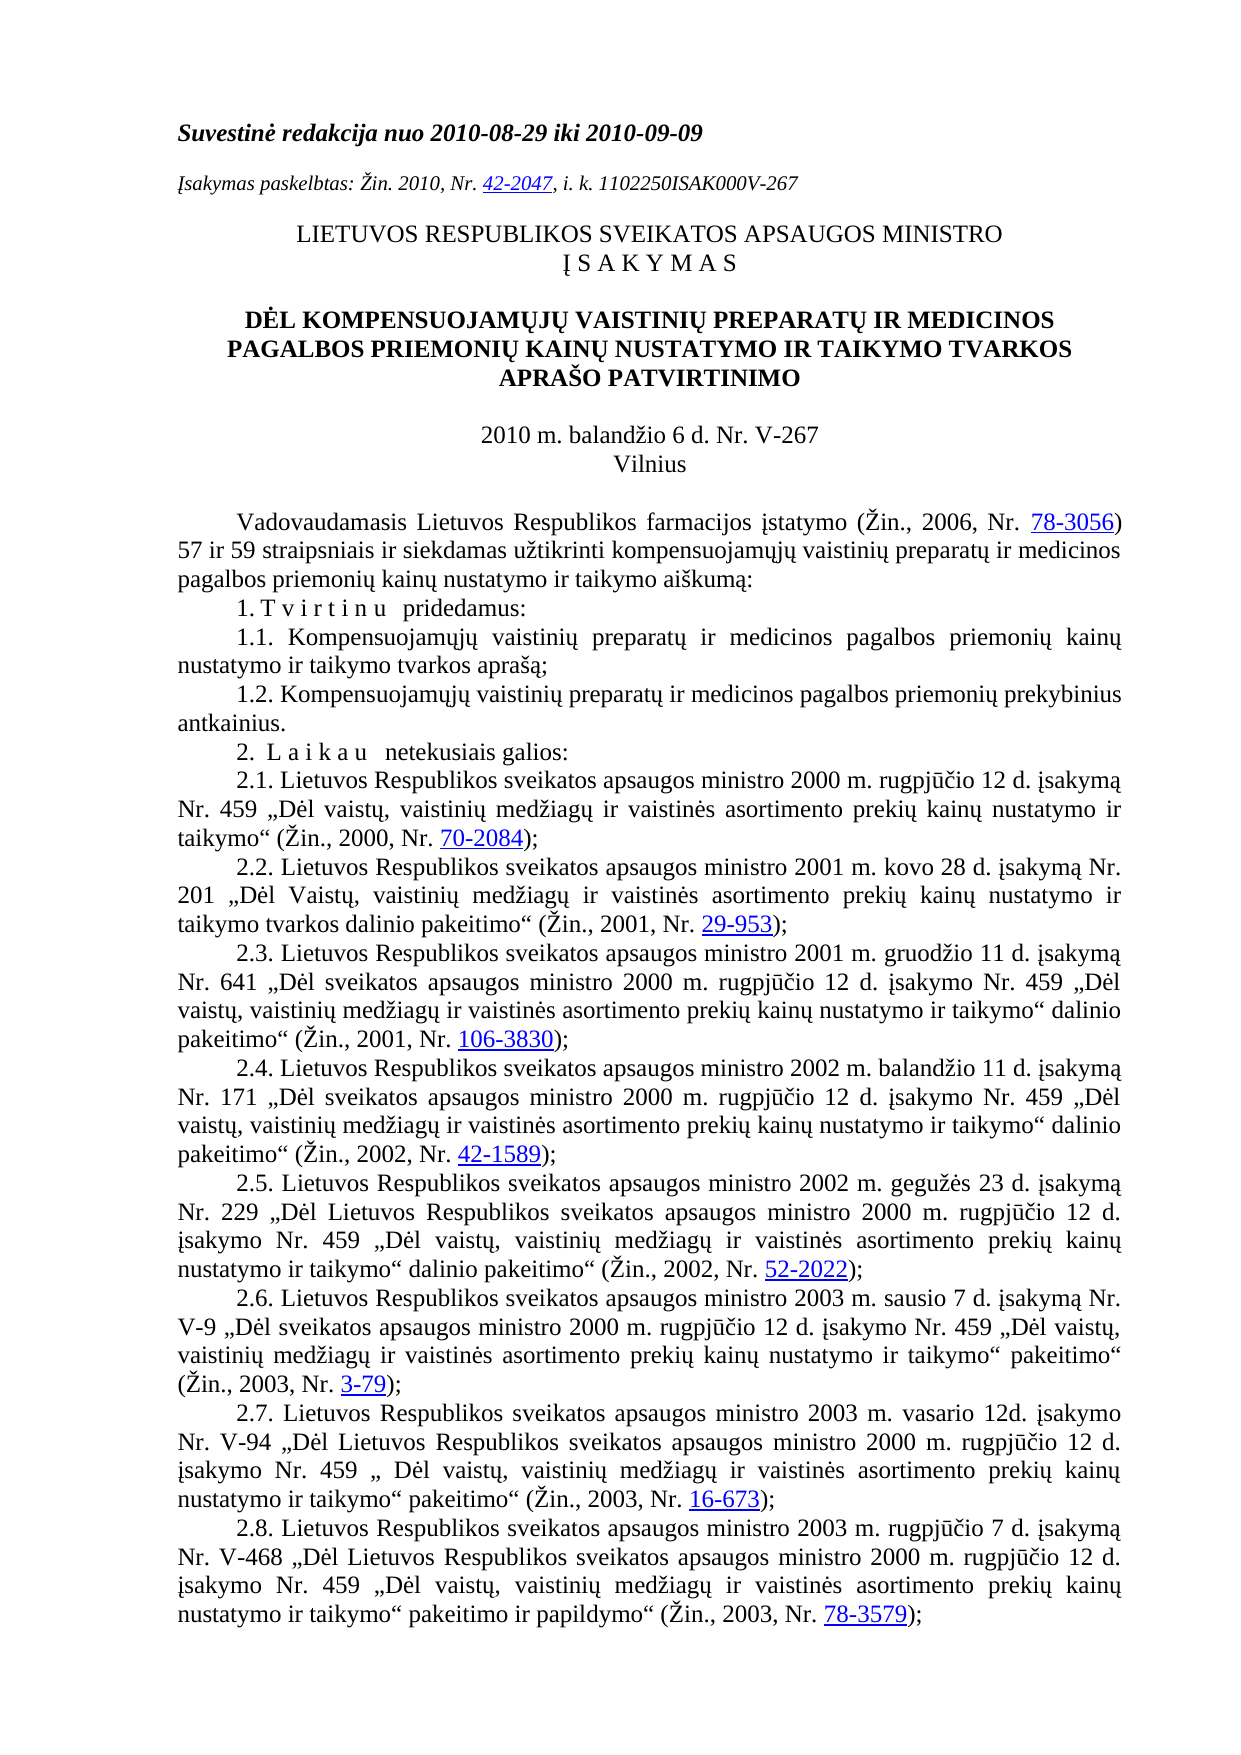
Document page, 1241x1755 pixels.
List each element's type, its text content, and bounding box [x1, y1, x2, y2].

text 2010 m. balandžio 6 d. Nr. V-267 [177, 420, 1122, 449]
text 1.Tvirtinu pridedamus: [177, 593, 1122, 622]
text DĖL KOMPENSUOJAMŲJŲ VAISTINIŲ PREPARATŲ IR MEDICINOS PAGALBOS PRIEMONIŲ KAINŲ NUSTATYMO IR TAIKYMO TVARKOS APRAŠO PATVIRTINIMO [177, 305, 1122, 392]
text 2.6. Lietuvos Respublikos sveikatos apsaugos ministro 2003 m. sausio 7 d. įsakymą Nr. V-9 „Dėl sveikatos apsaugos ministro 2000 m. rugpjūčio 12 d. įsakymo Nr. 459 „Dėl vaistų, vaistinių medžiagų ir vaistinės asortimento prekių kainų nustatymo ir taikymo“ pakeitimo“ (Žin., 2003, Nr. 3-79); [177, 1283, 1122, 1398]
text Įsakymas paskelbtas: Žin. 2010, Nr. 42-2047, i. k. 1102250ISAK000V-267 [177, 171, 1122, 195]
text Suvestinė redakcija nuo 2010-08-29 iki 2010-09-09 [177, 118, 1122, 147]
text 2.3. Lietuvos Respublikos sveikatos apsaugos ministro 2001 m. gruodžio 11 d. įsakymą Nr. 641 „Dėl sveikatos apsaugos ministro 2000 m. rugpjūčio 12 d. įsakymo Nr. 459 „Dėl vaistų, vaistinių medžiagų ir vaistinės asortimento prekių kainų nustatymo ir taikymo“ dalinio pakeitimo“ (Žin., 2001, Nr. 106-3830); [177, 938, 1122, 1053]
text Vadovaudamasis Lietuvos Respublikos farmacijos įstatymo (Žin., 2006, Nr. 78-3056) 57 ir 59 straipsniais ir siekdamas užtikrinti kompensuojamųjų vaistinių preparatų ir medicinos pagalbos priemonių kainų nustatymo ir taikymo aiškumą: [177, 507, 1122, 593]
text Vilnius [177, 449, 1122, 478]
text 2.2. Lietuvos Respublikos sveikatos apsaugos ministro 2001 m. kovo 28 d. įsakymą Nr. 201 „Dėl Vaistų, vaistinių medžiagų ir vaistinės asortimento prekių kainų nustatymo ir taikymo tvarkos dalinio pakeitimo“ (Žin., 2001, Nr. 29-953); [177, 852, 1122, 938]
text 2.1. Lietuvos Respublikos sveikatos apsaugos ministro 2000 m. rugpjūčio 12 d. įsakymą Nr. 459 „Dėl vaistų, vaistinių medžiagų ir vaistinės asortimento prekių kainų nustatymo ir taikymo“ (Žin., 2000, Nr. 70-2084); [177, 765, 1122, 852]
text 2. Laikau netekusiais galios: [177, 737, 1122, 765]
text ĮSAKYMAS [177, 248, 1122, 277]
text 2.8. Lietuvos Respublikos sveikatos apsaugos ministro 2003 m. rugpjūčio 7 d. įsakymą Nr. V-468 „Dėl Lietuvos Respublikos sveikatos apsaugos ministro 2000 m. rugpjūčio 12 d. įsakymo Nr. 459 „Dėl vaistų, vaistinių medžiagų ir vaistinės asortimento prekių kainų nustatymo ir taikymo“ pakeitimo ir papildymo“ (Žin., 2003, Nr. 78-3579); [177, 1513, 1122, 1628]
text 2.5. Lietuvos Respublikos sveikatos apsaugos ministro 2002 m. gegužės 23 d. įsakymą Nr. 229 „Dėl Lietuvos Respublikos sveikatos apsaugos ministro 2000 m. rugpjūčio 12 d. įsakymo Nr. 459 „Dėl vaistų, vaistinių medžiagų ir vaistinės asortimento prekių kainų nustatymo ir taikymo“ dalinio pakeitimo“ (Žin., 2002, Nr. 52-2022); [177, 1168, 1122, 1283]
text 2.4. Lietuvos Respublikos sveikatos apsaugos ministro 2002 m. balandžio 11 d. įsakymą Nr. 171 „Dėl sveikatos apsaugos ministro 2000 m. rugpjūčio 12 d. įsakymo Nr. 459 „Dėl vaistų, vaistinių medžiagų ir vaistinės asortimento prekių kainų nustatymo ir taikymo“ dalinio pakeitimo“ (Žin., 2002, Nr. 42-1589); [177, 1053, 1122, 1168]
text LIETUVOS RESPUBLIKOS SVEIKATOS APSAUGOS MINISTRO [177, 219, 1122, 248]
text 1.2. Kompensuojamųjų vaistinių preparatų ir medicinos pagalbos priemonių prekybinius antkainius. [177, 679, 1122, 737]
text 1.1. Kompensuojamųjų vaistinių preparatų ir medicinos pagalbos priemonių kainų nustatymo ir taikymo tvarkos aprašą; [177, 622, 1122, 679]
text 2.7. Lietuvos Respublikos sveikatos apsaugos ministro 2003 m. vasario 12d. įsakymo Nr. V-94 „Dėl Lietuvos Respublikos sveikatos apsaugos ministro 2000 m. rugpjūčio 12 d. įsakymo Nr. 459 „ Dėl vaistų, vaistinių medžiagų ir vaistinės asortimento prekių kainų nustatymo ir taikymo“ pakeitimo“ (Žin., 2003, Nr. 16-673); [177, 1398, 1122, 1513]
